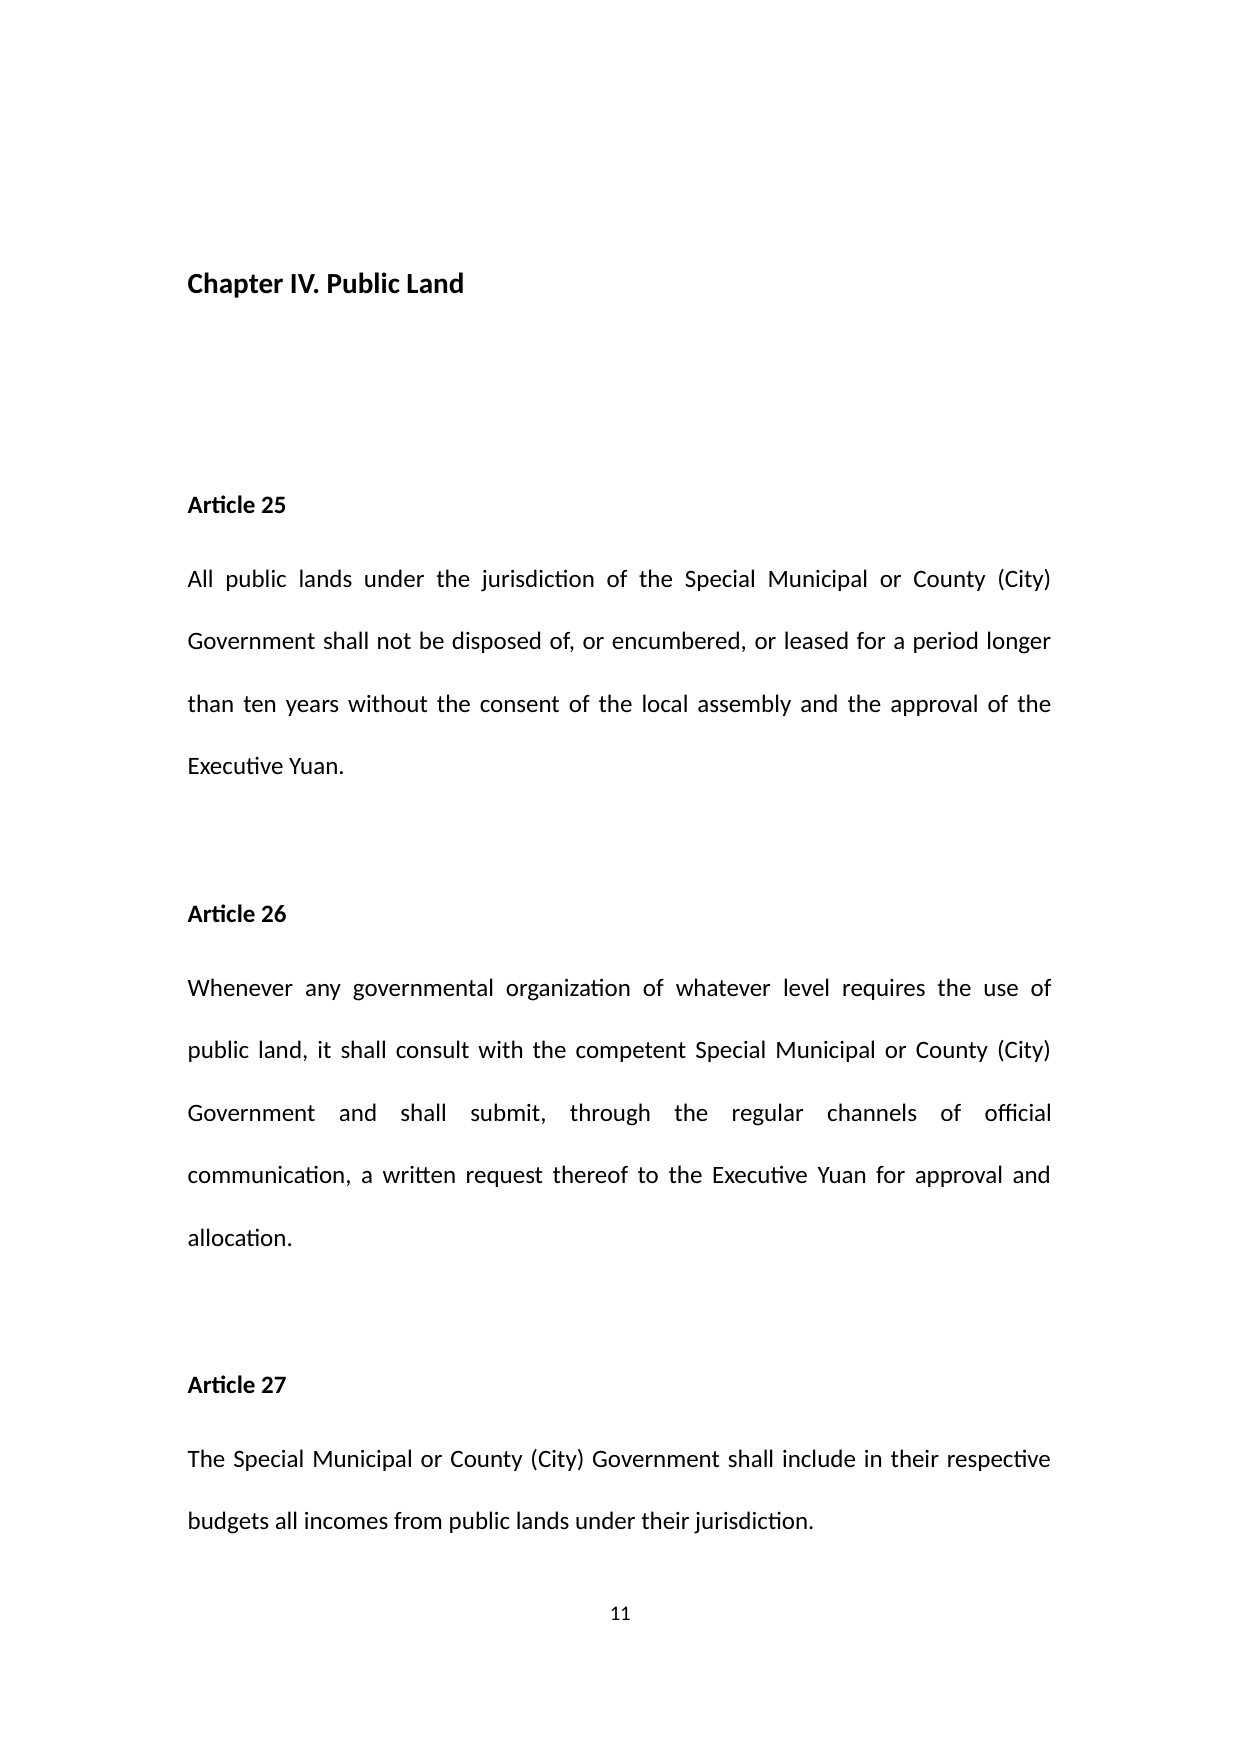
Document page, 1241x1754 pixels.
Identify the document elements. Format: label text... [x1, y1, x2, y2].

text Whenever any governmental organization of whatever level requires the use of public land, it shall consult with the competent Special Municipal or County (City) Government and shall submit, through the regular channels of official communication, a written request thereof to the Executive Yuan for approval and allocation. [187, 945, 1053, 1258]
text Article 27 [187, 1343, 1053, 1405]
text The Special Municipal or County (City) Government shall include in their respective budgets all incomes from public lands under their jurisdiction. [187, 1417, 1053, 1542]
text Article 25 [187, 463, 1053, 525]
text Chapter IV. Public Land [187, 242, 1053, 304]
text All public lands under the jurisdiction of the Special Municipal or County (City) Government shall not be disposed of, or encumbered, or leased for a period longer than ten years without the consent of the local assembly and the approval of the Executive Yuan. [187, 537, 1053, 787]
text Article 26 [187, 872, 1053, 934]
